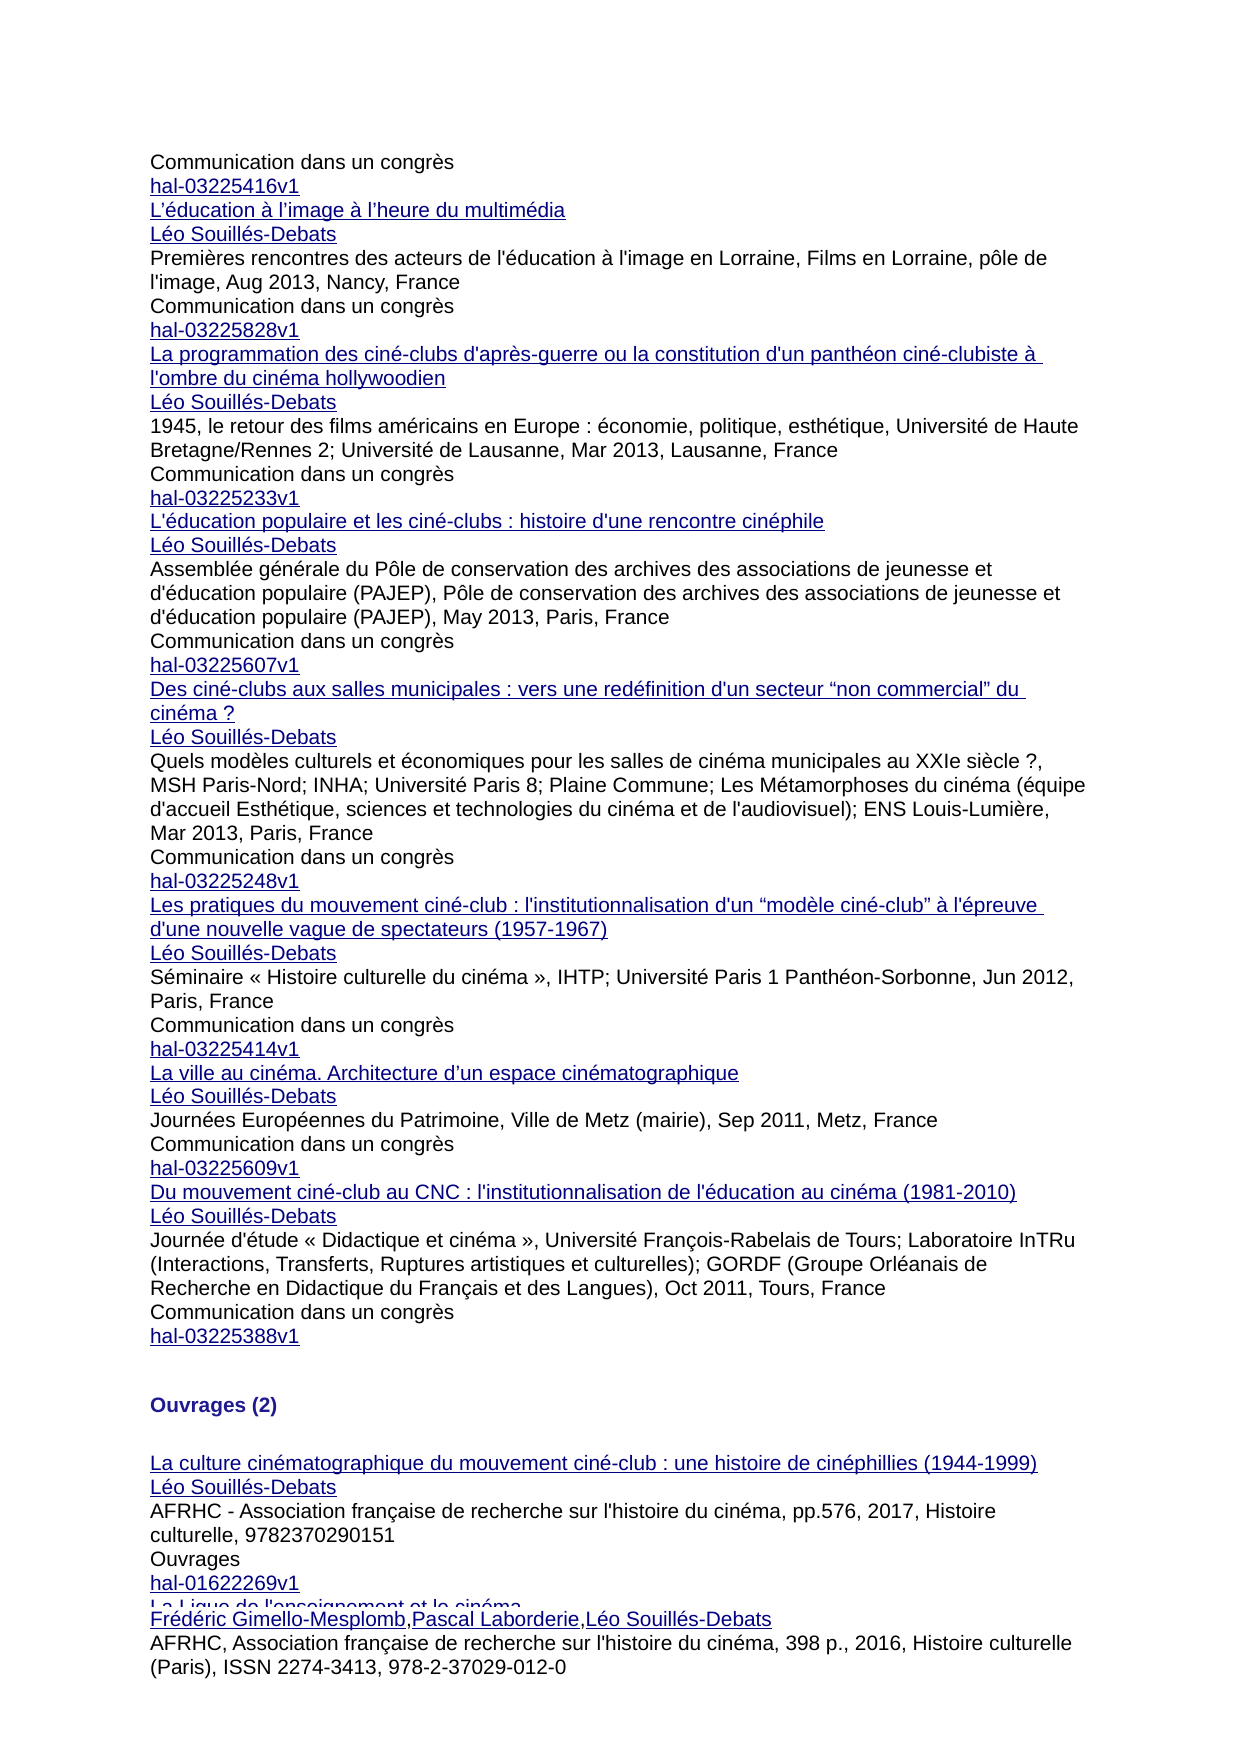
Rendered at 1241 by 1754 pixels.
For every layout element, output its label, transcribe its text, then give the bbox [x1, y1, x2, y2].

table_cell Du mouvement ciné-club au CNC : l'institutionnalisation de l'éducation au cinéma (1981-2010) Léo Souillés-Debats Journée d'étude « Didactique et cinéma », Université François-Rabelais de Tours; Laboratoire InTRu (Interactions, Transferts, Ruptures artistiques et culturelles); GORDF (Groupe Orléanais de Recherche en Didactique du Français et des Langues), Oct 2011, Tours, France Communication dans un congrès hal-03225388v1 [150, 1180, 1090, 1348]
table_cell La Ligue de l'enseignement et le cinéma Frédéric Gimello-Mesplomb,Pascal Laborderie,Léo Souillés-Debats AFRHC, Association française de recherche sur l'histoire du cinéma, 398 p., 2016, Histoire culturelle (Paris), ISSN 2274-3413, 978-2-37029-012-0 [150, 1595, 1090, 1679]
table_cell Des ciné-clubs aux salles municipales : vers une redéfinition d'un secteur “non commercial” du cinéma ? Léo Souillés-Debats Quels modèles culturels et économiques pour les salles de cinéma municipales au XXIe siècle ?, MSH Paris-Nord; INHA; Université Paris 8; Plaine Commune; Les Métamorphoses du cinéma (équipe d'accueil Esthétique, sciences et technologies du cinéma et de l'audiovisuel); ENS Louis-Lumière, Mar 2013, Paris, France Communication dans un congrès hal-03225248v1 [150, 677, 1090, 893]
table_cell Les pratiques du mouvement ciné-club : l'institutionnalisation d'un “modèle ciné-club” à l'épreuve d'une nouvelle vague de spectateurs (1957-1967) Léo Souillés-Debats Séminaire « Histoire culturelle du cinéma », IHTP; Université Paris 1 Panthéon-Sorbonne, Jun 2012, Paris, France Communication dans un congrès hal-03225414v1 [150, 893, 1090, 1060]
table_cell La programmation des ciné-clubs d'après-guerre ou la constitution d'un panthéon ciné-clubiste à l'ombre du cinéma hollywoodien Léo Souillés-Debats 1945, le retour des films américains en Europe : économie, politique, esthétique, Université de Haute Bretagne/Rennes 2; Université de Lausanne, Mar 2013, Lausanne, France Communication dans un congrès hal-03225233v1 [150, 342, 1090, 509]
table_cell Communication dans un congrès hal-03225416v1 [150, 150, 1090, 198]
table_cell L'éducation populaire et les ciné-clubs : histoire d'une rencontre cinéphile Léo Souillés-Debats Assemblée générale du Pôle de conservation des archives des associations de jeunesse et d'éducation populaire (PAJEP), Pôle de conservation des archives des associations de jeunesse et d'éducation populaire (PAJEP), May 2013, Paris, France Communication dans un congrès hal-03225607v1 [150, 509, 1090, 677]
table_cell L’éducation à l’image à l’heure du multimédia Léo Souillés-Debats Premières rencontres des acteurs de l'éducation à l'image en Lorraine, Films en Lorraine, pôle de l'image, Aug 2013, Nancy, France Communication dans un congrès hal-03225828v1 [150, 198, 1090, 342]
table_cell La ville au cinéma. Architecture d’un espace cinématographique Léo Souillés-Debats Journées Européennes du Patrimoine, Ville de Metz (mairie), Sep 2011, Metz, France Communication dans un congrès hal-03225609v1 [150, 1060, 1090, 1180]
subtitle Ouvrages (2) [150, 1393, 1090, 1417]
table_header La culture cinématographique du mouvement ciné-club : une histoire de cinéphillies (1944-1999) Léo Souillés-Debats AFRHC - Association française de recherche sur l'histoire du cinéma, pp.576, 2017, Histoire culturelle, 9782370290151 Ouvrages hal-01622269v1 [150, 1451, 1090, 1595]
